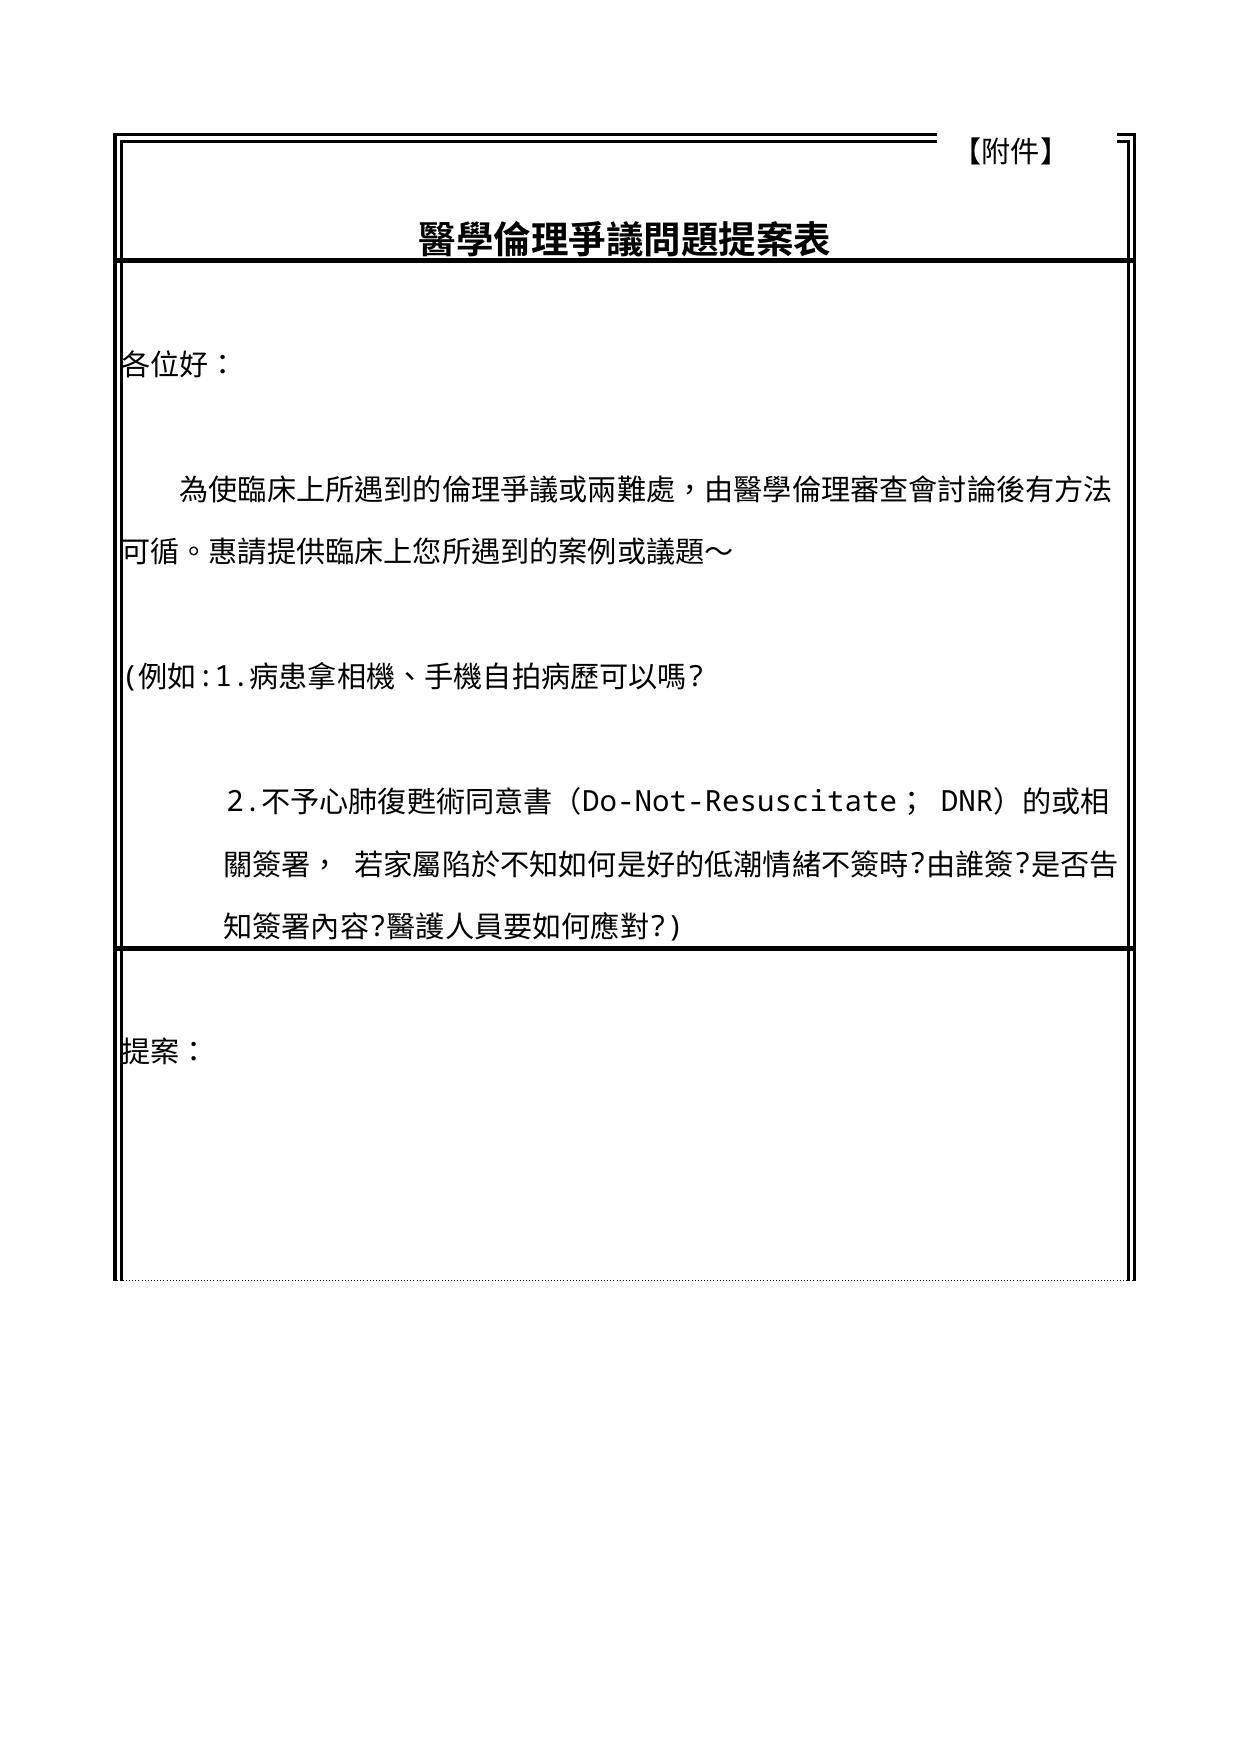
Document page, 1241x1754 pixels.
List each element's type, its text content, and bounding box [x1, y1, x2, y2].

table_cell 各位好： 為使臨床上所遇到的倫理爭議或兩難處，由醫學倫理審查會討論後有方法可循。惠請提供臨床上您所遇到的案例或議題～ (例如:1.病患拿相機、手機自拍病歷可以嗎? 2.不予心肺復甦術同意書（Do-Not-Resuscitate； DNR）的或相關簽署， 若家屬陷於不知如何是好的低潮情緒不簽時?由誰簽?是否告知簽署內容?醫護人員要如何應對?) [123, 263, 1127, 946]
table_cell 提案： [123, 951, 1127, 1280]
table_header 醫學倫理爭議問題提案表 [118, 128, 1131, 258]
